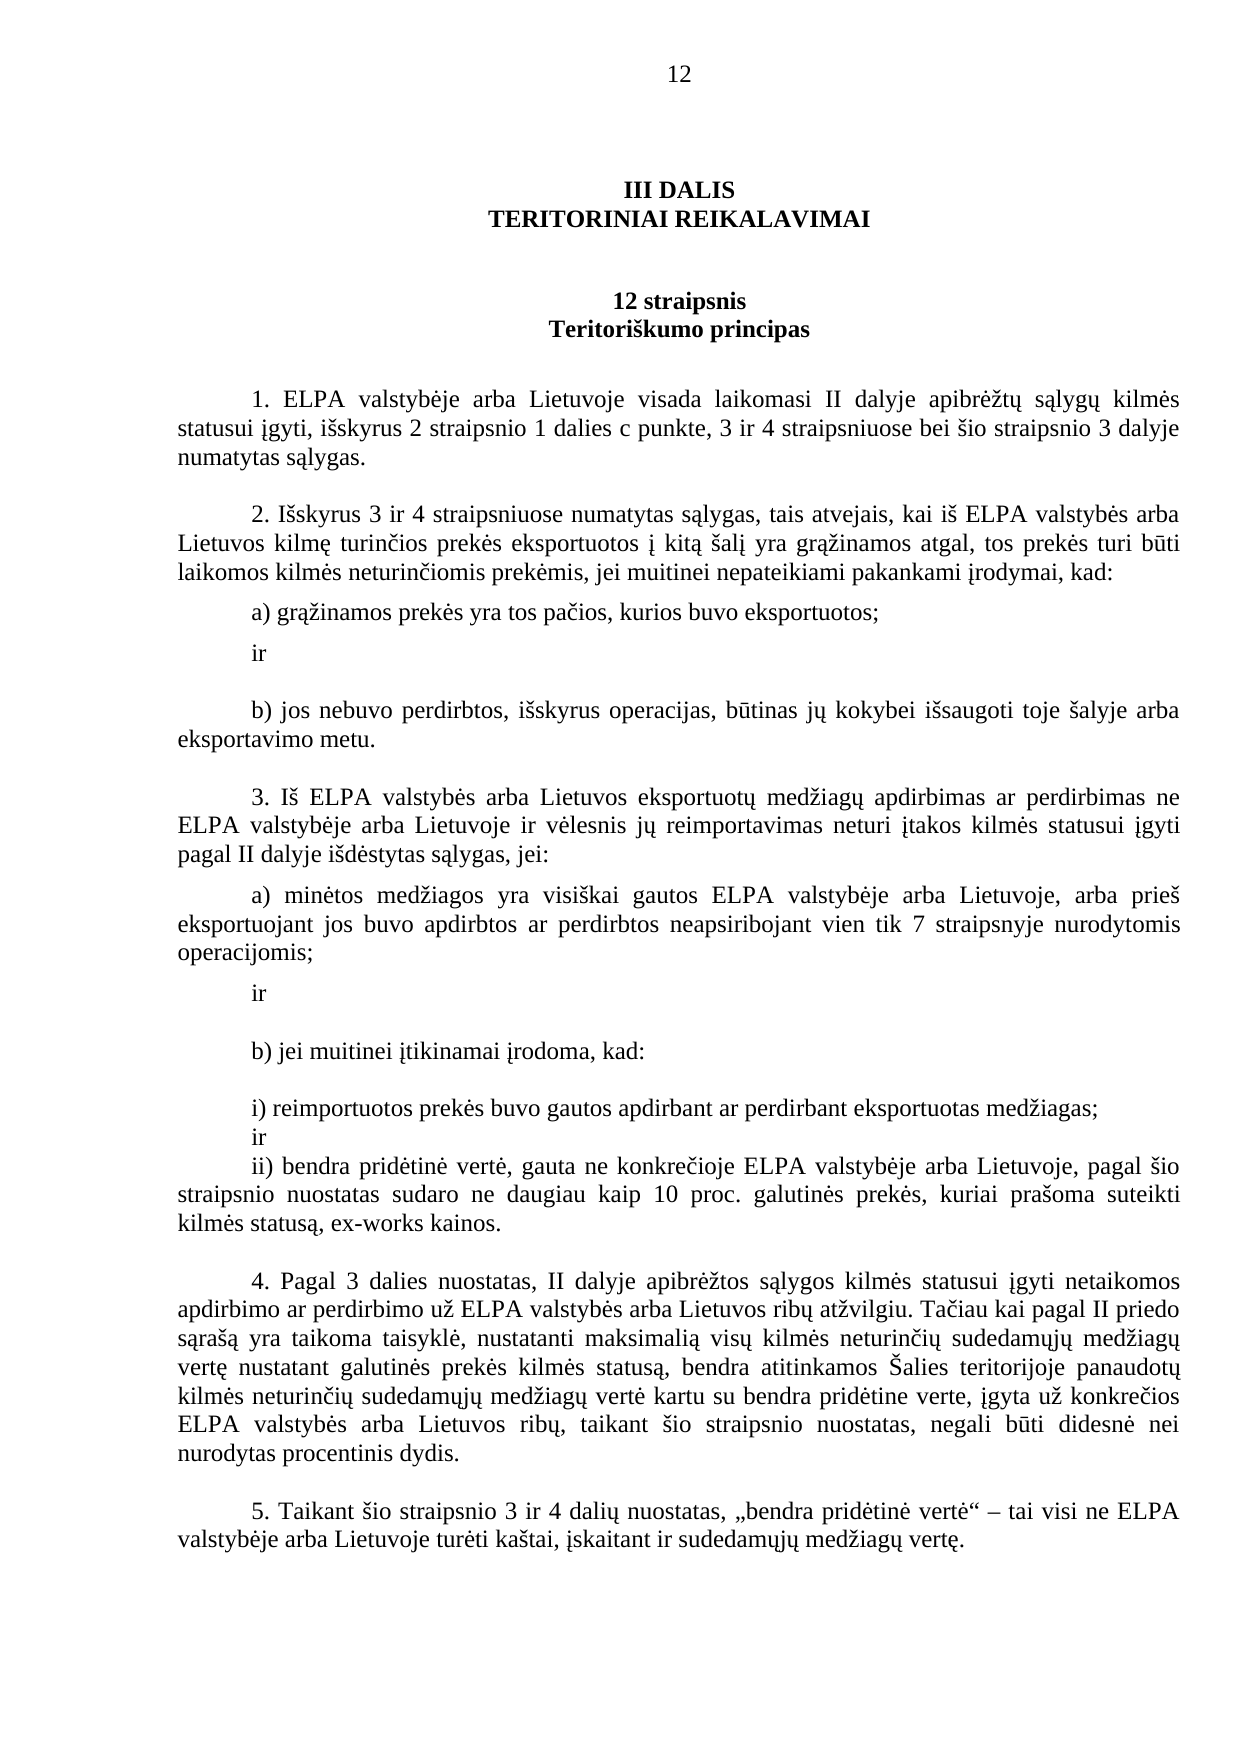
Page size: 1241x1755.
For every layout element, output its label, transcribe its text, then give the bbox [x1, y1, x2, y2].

text 5. Taikant šio straipsnio 3 ir 4 dalių nuostatas, „bendra pridėtinė vertė“ – tai visi ne ELPA valstybėje arba Lietuvoje turėti kaštai, įskaitant ir sudedamųjų medžiagų vertę. [177, 1496, 1181, 1553]
text ir [177, 638, 1181, 667]
text 3. Iš ELPA valstybės arba Lietuvos eksportuotų medžiagų apdirbimas ar perdirbimas ne ELPA valstybėje arba Lietuvoje ir vėlesnis jų reimportavimas neturi įtakos kilmės statusui įgyti pagal II dalyje išdėstytas sąlygas, jei: [177, 782, 1181, 868]
text b) jei muitinei įtikinamai įrodoma, kad: [177, 1036, 1181, 1064]
text ir [177, 1122, 1181, 1151]
text 12 straipsnis [177, 286, 1181, 314]
text a) grąžinamos prekės yra tos pačios, kurios buvo eksportuotos; [177, 597, 1181, 626]
text 4. Pagal 3 dalies nuostatas, II dalyje apibrėžtos sąlygos kilmės statusui įgyti netaikomos apdirbimo ar perdirbimo už ELPA valstybės arba Lietuvos ribų atžvilgiu. Tačiau kai pagal II priedo sąrašą yra taikoma taisyklė, nustatanti maksimalią visų kilmės neturinčių sudedamųjų medžiagų vertę nustatant galutinės prekės kilmės statusą, bendra atitinkamos Šalies teritorijoje panaudotų kilmės neturinčių sudedamųjų medžiagų vertė kartu su bendra pridėtine verte, įgyta už konkrečios ELPA valstybės arba Lietuvos ribų, taikant šio straipsnio nuostatas, negali būti didesnė nei nurodytas procentinis dydis. [177, 1266, 1181, 1467]
text ii) bendra pridėtinė vertė, gauta ne konkrečioje ELPA valstybėje arba Lietuvoje, pagal šio straipsnio nuostatas sudaro ne daugiau kaip 10 proc. galutinės prekės, kuriai prašoma suteikti kilmės statusą, ex-works kainos. [177, 1151, 1181, 1237]
text i) reimportuotos prekės buvo gautos apdirbant ar perdirbant eksportuotas medžiagas; [177, 1093, 1181, 1122]
text 1. ELPA valstybėje arba Lietuvoje visada laikomasi II dalyje apibrėžtų sąlygų kilmės statusui įgyti, išskyrus 2 straipsnio 1 dalies c punkte, 3 ir 4 straipsniuose bei šio straipsnio 3 dalyje numatytas sąlygas. [177, 384, 1181, 470]
text b) jos nebuvo perdirbtos, išskyrus operacijas, būtinas jų kokybei išsaugoti toje šalyje arba eksportavimo metu. [177, 696, 1181, 753]
text 2. Išskyrus 3 ir 4 straipsniuose numatytas sąlygas, tais atvejais, kai iš ELPA valstybės arba Lietuvos kilmę turinčios prekės eksportuotos į kitą šalį yra grąžinamos atgal, tos prekės turi būti laikomos kilmės neturinčiomis prekėmis, jei muitinei nepateikiami pakankami įrodymai, kad: [177, 499, 1181, 585]
text ir [177, 978, 1181, 1007]
text Teritoriškumo principas [177, 314, 1181, 343]
text III DALIS [177, 176, 1181, 204]
text TERITORINIAI REIKALAVIMAI [177, 204, 1181, 233]
text a) minėtos medžiagos yra visiškai gautos ELPA valstybėje arba Lietuvoje, arba prieš eksportuojant jos buvo apdirbtos ar perdirbtos neapsiribojant vien tik 7 straipsnyje nurodytomis operacijomis; [177, 880, 1181, 966]
